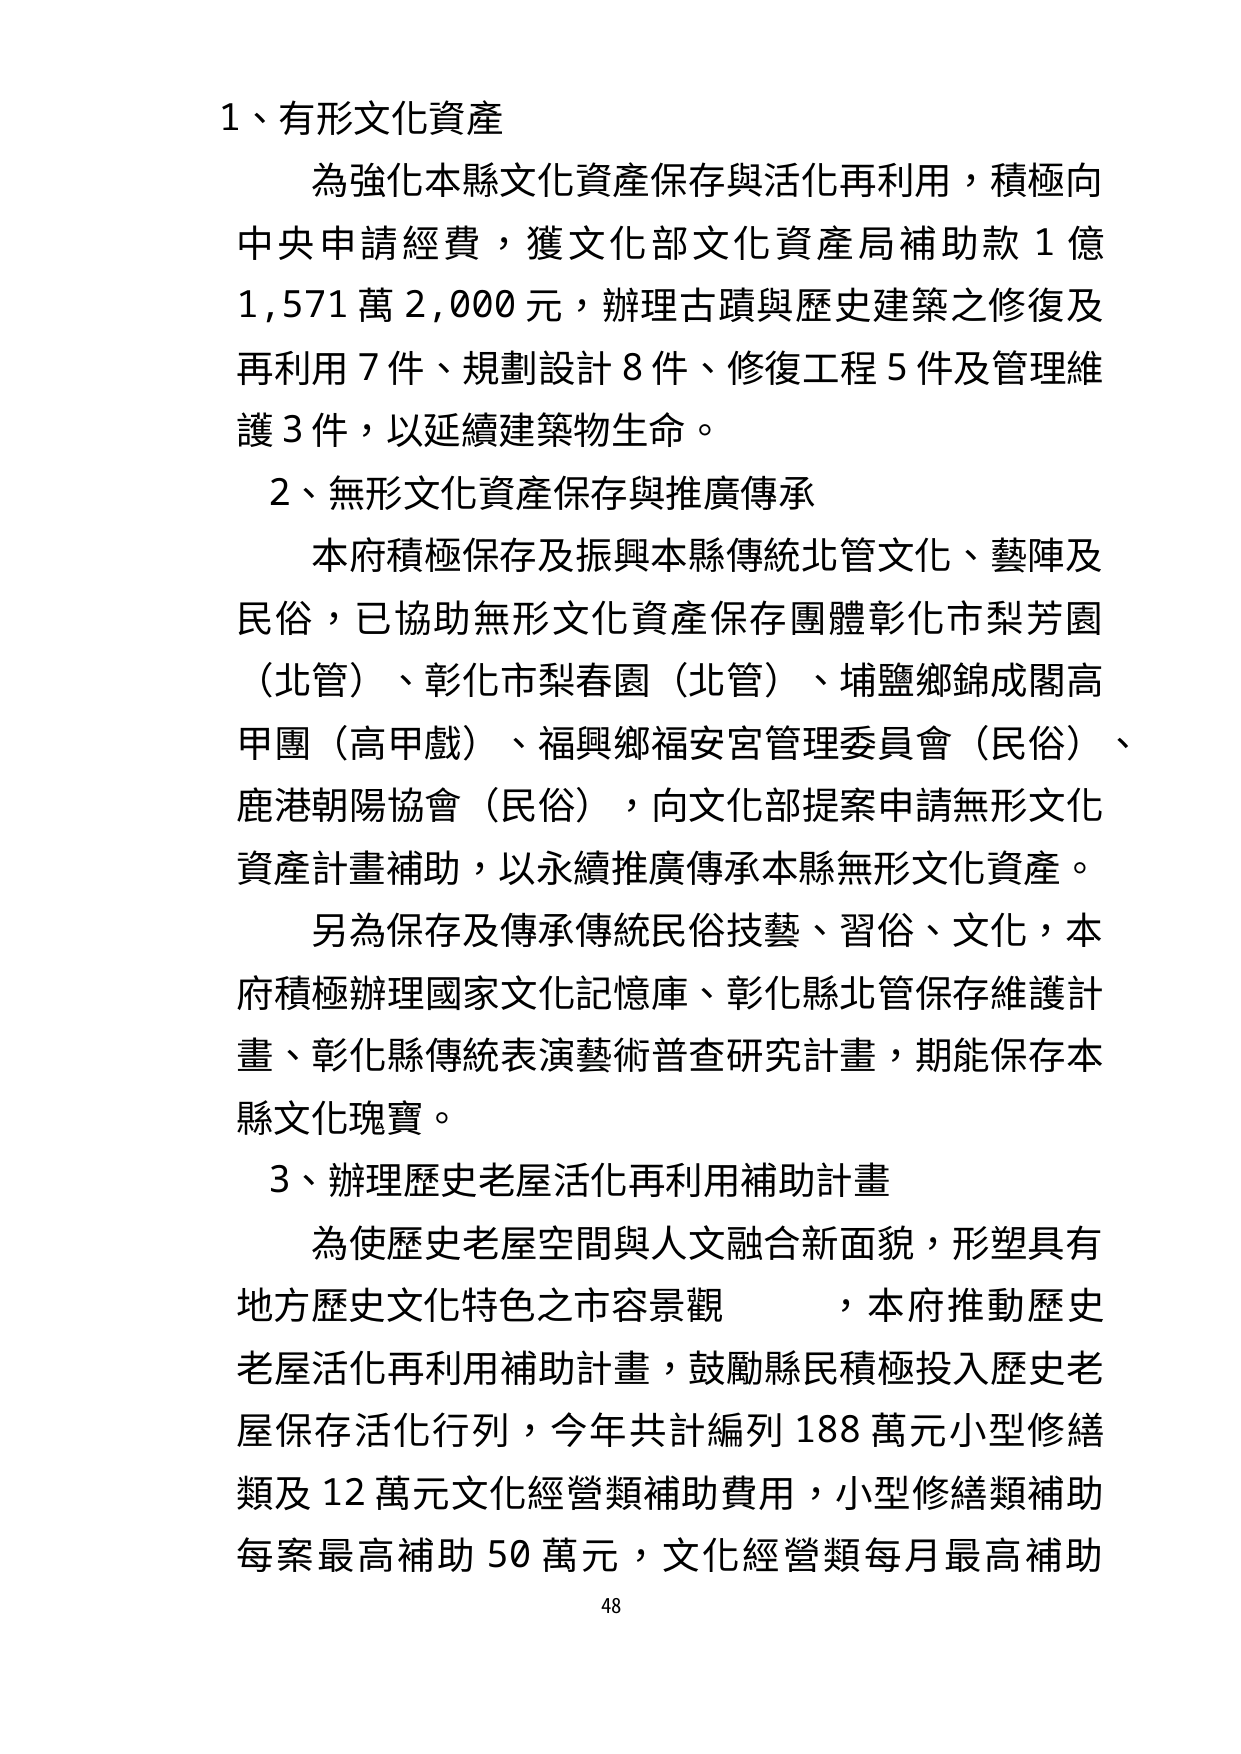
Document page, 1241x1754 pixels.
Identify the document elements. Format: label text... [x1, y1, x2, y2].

text 另為保存及傳承傳統民俗技藝、習俗、文化，本府積極辦理國家文化記憶庫、彰化縣北管保存維護計畫、彰化縣傳統表演藝術普查研究計畫，期能保存本縣文化瑰寶。 [236, 886, 1104, 1136]
list 無形文化資產保存與推廣傳承 [268, 449, 1104, 511]
list 有形文化資產 [218, 74, 1104, 136]
list 辦理歷史老屋活化再利用補助計畫 [268, 1136, 1104, 1199]
text 為使歷史老屋空間與人文融合新面貌，形塑具有地方歷史文化特色之市容景觀 ，本府推動歷史老屋活化再利用補助計畫，鼓勵縣民積極投入歷史老屋保存活化行列，今年共計編列188萬元小型修繕類及12萬元文化經營類補助費用，小型修繕類補助每案最高補助50萬元，文化經營類每月最高補助 [236, 1199, 1104, 1574]
text 為強化本縣文化資產保存與活化再利用，積極向中央申請經費，獲文化部文化資產局補助款1億1,571萬2,000元，辦理古蹟與歷史建築之修復及再利用7件、規劃設計8件、修復工程5件及管理維護3件，以延續建築物生命。 [236, 136, 1104, 449]
text 本府積極保存及振興本縣傳統北管文化、藝陣及民俗，已協助無形文化資產保存團體彰化市梨芳園（北管）、彰化市梨春園（北管）、埔鹽鄉錦成閣高甲團（高甲戲）、福興鄉福安宮管理委員會（民俗）、鹿港朝陽協會（民俗），向文化部提案申請無形文化資產計畫補助，以永續推廣傳承本縣無形文化資產。 [236, 511, 1104, 886]
